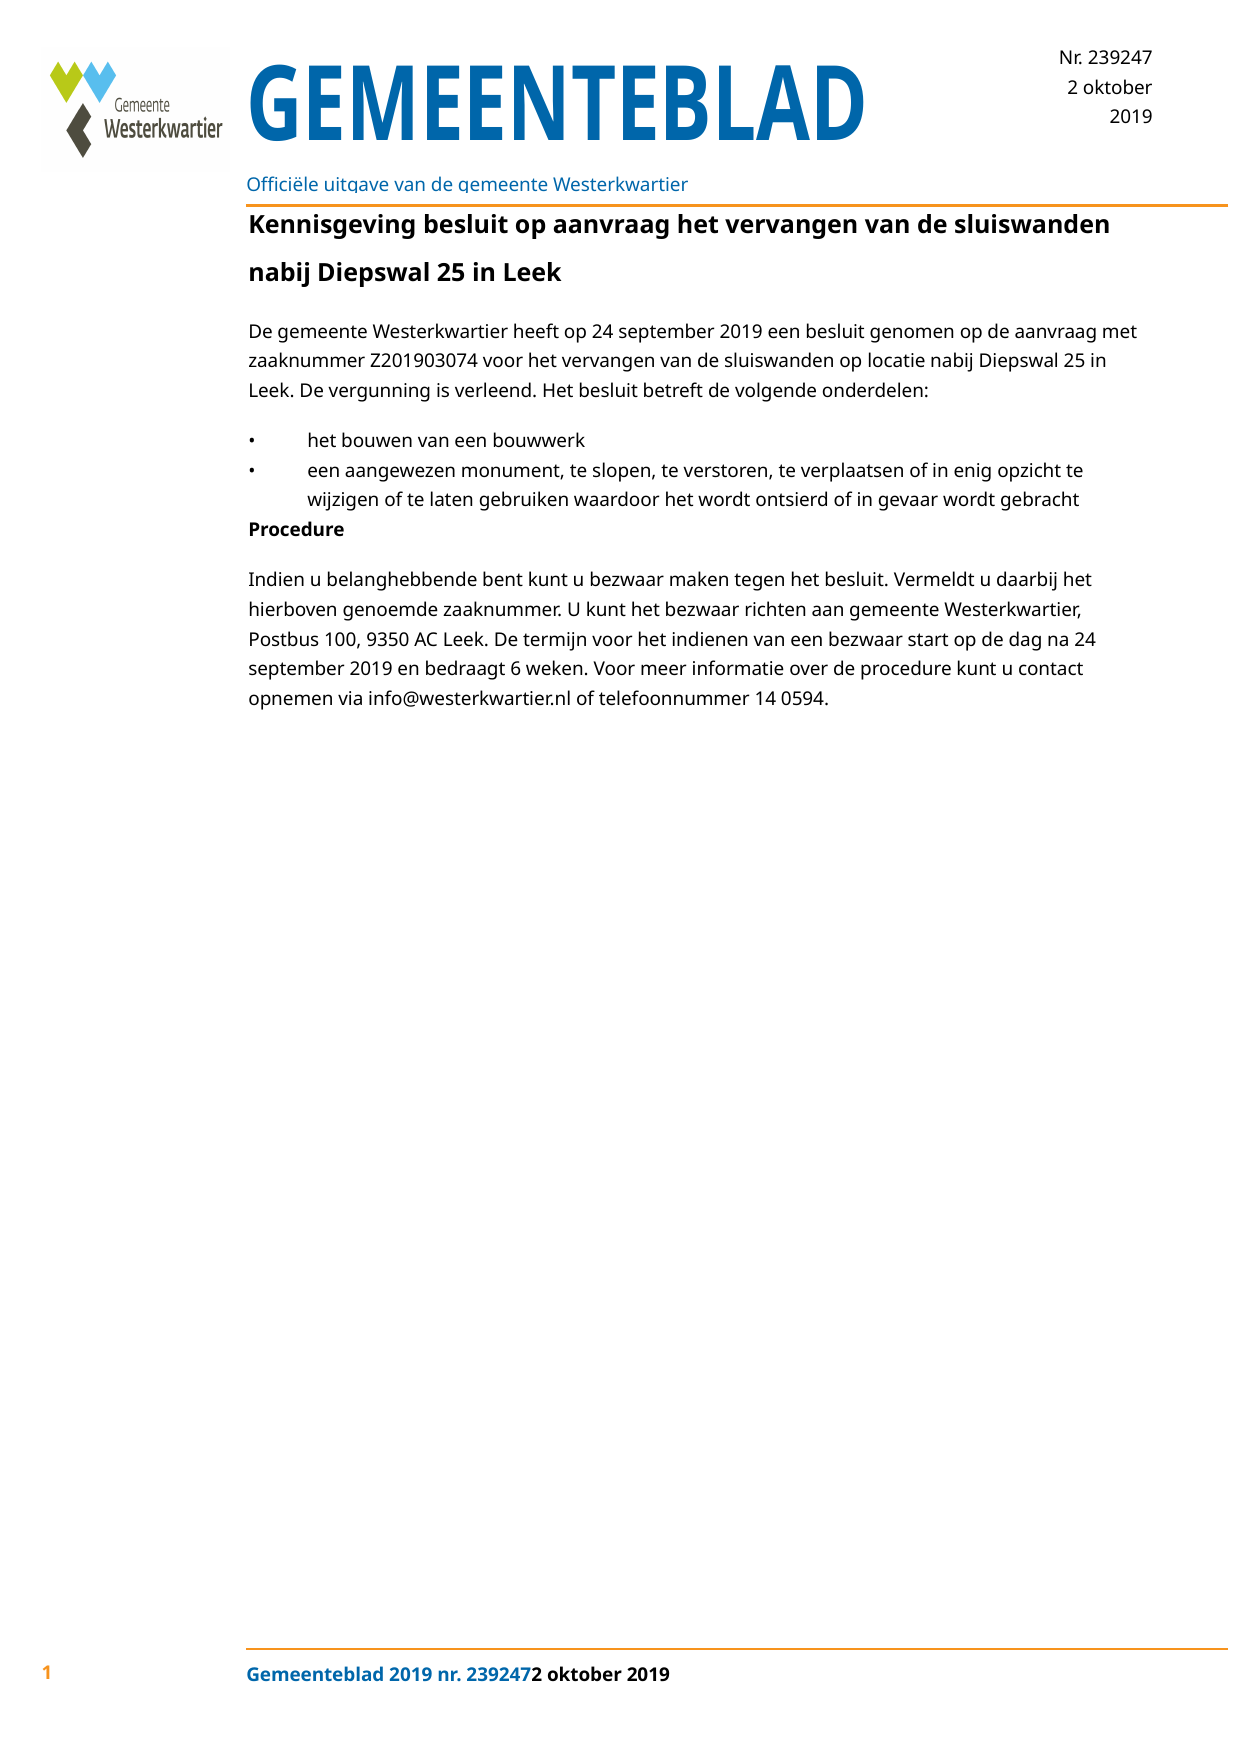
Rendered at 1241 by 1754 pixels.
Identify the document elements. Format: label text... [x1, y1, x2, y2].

text Kennisgeving besluit op aanvraag het vervangen van de sluiswanden nabij Diepswal 25 in Leek [248, 207, 1152, 288]
text Procedure [248, 516, 1152, 542]
list een aangewezen monument, te slopen, te verstoren, te verplaatsen of in enig opzicht te wijzigen of te laten gebruiken waardoor het wordt ontsierd of in gevaar wordt gebracht [248, 457, 1152, 512]
text Indien u belanghebbende bent kunt u bezwaar maken tegen het besluit. Vermeldt u daarbij het hierboven genoemde zaaknummer. U kunt het bezwaar richten aan gemeente Westerkwartier, Postbus 100, 9350 AC Leek. De termijn voor het indienen van een bezwaar start op de dag na 24 september 2019 en bedraagt 6 weken. Voor meer informatie over de procedure kunt u contact opnemen via info@westerkwartier.nl of telefoonnummer 14 0594. [248, 567, 1152, 711]
picture [41, 47, 231, 172]
text De gemeente Westerkwartier heeft op 24 september 2019 een besluit genomen op de aanvraag met zaaknummer Z201903074 voor het vervangen van de sluiswanden op locatie nabij Diepswal 25 in Leek. De vergunning is verleend. Het besluit betreft de volgende onderdelen: [248, 318, 1152, 403]
list het bouwen van een bouwwerk [248, 427, 1152, 453]
